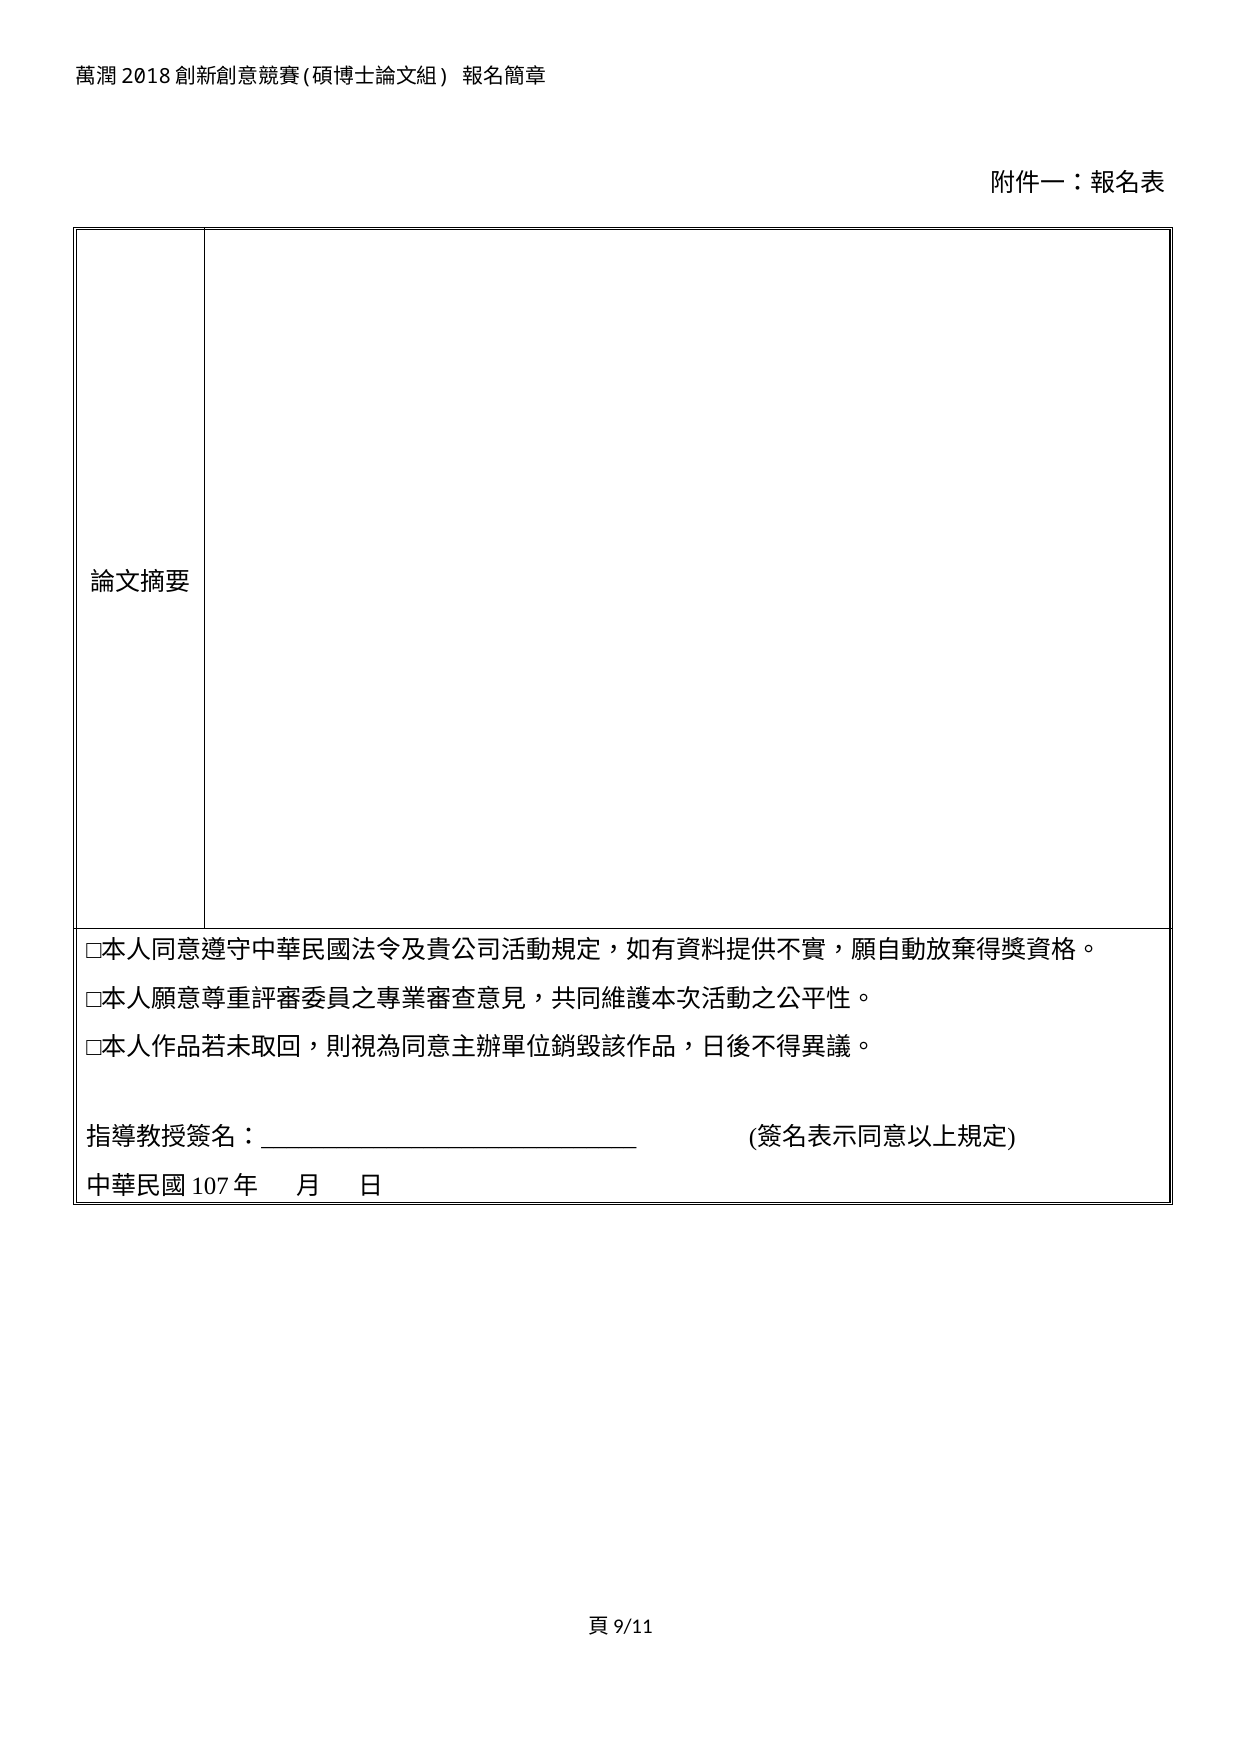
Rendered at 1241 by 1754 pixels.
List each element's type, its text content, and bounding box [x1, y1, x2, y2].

text 附件一：報名表 [75, 162, 1165, 198]
table_cell □本人同意遵守中華民國法令及貴公司活動規定，如有資料提供不實，願自動放棄得獎資格。 □本人願意尊重評審委員之專業審查意見，共同維護本次活動之公平性。 □本人作品若未取回，則視為同意主辦單位銷毀該作品，日後不得異議。 指導教授簽名：______________________________ (簽名表示同意以上規定) 中華民國107年 月 日 [77, 929, 1169, 1202]
table_header 論文摘要 [77, 230, 204, 928]
table_header [205, 230, 1169, 928]
